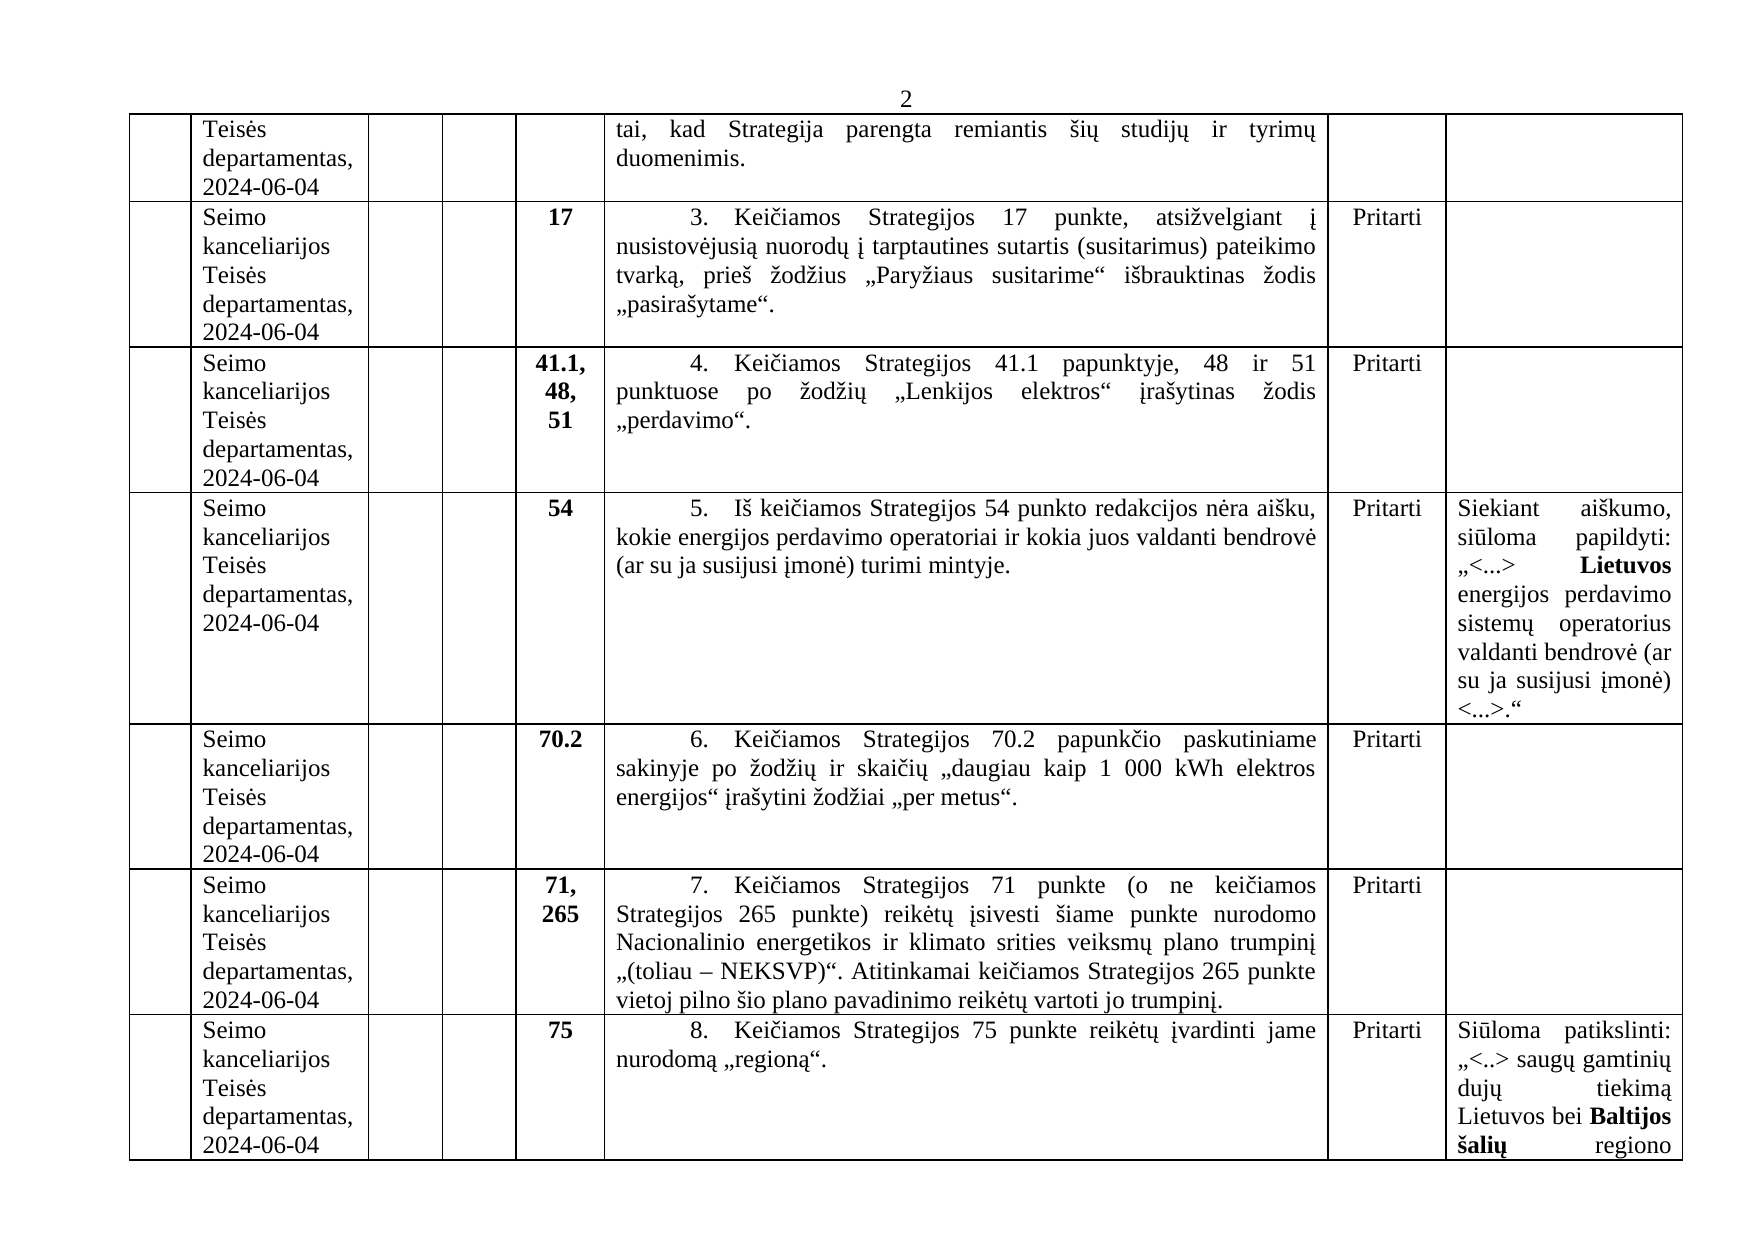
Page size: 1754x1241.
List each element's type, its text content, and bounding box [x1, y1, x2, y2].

table_cell [369, 870, 442, 1014]
table_cell 71, 265 [517, 870, 604, 1014]
table_cell [369, 1015, 442, 1159]
table_cell 54 [517, 493, 604, 723]
table_cell [369, 493, 442, 723]
table_cell [130, 725, 190, 868]
table_cell [369, 725, 442, 868]
table_cell Seimo kanceliarijos Teisės departamentas, 2024-06-04 [192, 493, 368, 723]
table_cell [443, 1015, 515, 1159]
table_cell [443, 493, 515, 723]
table_cell [1447, 115, 1682, 201]
table_cell Teisės departamentas, 2024-06-04 [192, 115, 368, 201]
table_cell [130, 348, 190, 491]
table_cell 17 [517, 202, 604, 346]
table_cell [443, 115, 515, 201]
table_cell Pritarti [1329, 725, 1445, 868]
table_cell tai, kad Strategija parengta remiantis šių studijų ir tyrimų duomenimis. [605, 115, 1327, 201]
table_cell [1447, 725, 1682, 868]
table_cell [369, 348, 442, 491]
table_cell [130, 493, 190, 723]
table_cell [130, 870, 190, 1014]
table_cell [1447, 870, 1682, 1014]
table_cell Siekiant aiškumo, siūloma papildyti: „<...> Lietuvos energijos perdavimo sistemų operatorius valdanti bendrovė (ar su ja susijusi įmonė) <...>.“ [1447, 493, 1682, 723]
table_cell [1329, 115, 1445, 201]
table_cell 6. Keičiamos Strategijos 70.2 papunkčio paskutiniame sakinyje po žodžių ir skaičių „daugiau kaip 1 000 kWh elektros energijos“ įrašytini žodžiai „per metus“. [605, 725, 1327, 868]
table_cell Pritarti [1329, 870, 1445, 1014]
table_cell [369, 115, 442, 201]
table_cell Seimo kanceliarijos Teisės departamentas, 2024-06-04 [192, 348, 368, 491]
table_cell 41.1, 48, 51 [517, 348, 604, 491]
table_cell [443, 725, 515, 868]
table_cell [369, 202, 442, 346]
table_cell [517, 115, 604, 201]
table_cell 75 [517, 1015, 604, 1159]
table_cell Siūloma patikslinti: „<..> saugų gamtinių dujų tiekimą Lietuvos bei Baltijos šalių regiono [1447, 1015, 1682, 1159]
table_cell Pritarti [1329, 1015, 1445, 1159]
table_cell 70.2 [517, 725, 604, 868]
table_cell [130, 115, 190, 201]
table_cell Seimo kanceliarijos Teisės departamentas, 2024-06-04 [192, 870, 368, 1014]
table_cell [443, 870, 515, 1014]
table_cell [1447, 348, 1682, 491]
table_cell Seimo kanceliarijos Teisės departamentas, 2024-06-04 [192, 202, 368, 346]
table_cell 5. Iš keičiamos Strategijos 54 punkto redakcijos nėra aišku, kokie energijos perdavimo operatoriai ir kokia juos valdanti bendrovė (ar su ja susijusi įmonė) turimi mintyje. [605, 493, 1327, 723]
table_cell [443, 202, 515, 346]
table_cell 8. Keičiamos Strategijos 75 punkte reikėtų įvardinti jame nurodomą „regioną“. [605, 1015, 1327, 1159]
table_cell [1447, 202, 1682, 346]
table_cell Pritarti [1329, 493, 1445, 723]
table_cell Pritarti [1329, 348, 1445, 491]
table_cell 3. Keičiamos Strategijos 17 punkte, atsižvelgiant į nusistovėjusią nuorodų į tarptautines sutartis (susitarimus) pateikimo tvarką, prieš žodžius „Paryžiaus susitarime“ išbrauktinas žodis „pasirašytame“. [605, 202, 1327, 346]
table_cell Pritarti [1329, 202, 1445, 346]
table_cell 7. Keičiamos Strategijos 71 punkte (o ne keičiamos Strategijos 265 punkte) reikėtų įsivesti šiame punkte nurodomo Nacionalinio energetikos ir klimato srities veiksmų plano trumpinį „(toliau – NEKSVP)“. Atitinkamai keičiamos Strategijos 265 punkte vietoj pilno šio plano pavadinimo reikėtų vartoti jo trumpinį. [605, 870, 1327, 1014]
table_cell [130, 202, 190, 346]
table_cell [130, 1015, 190, 1159]
table_cell Seimo kanceliarijos Teisės departamentas, 2024-06-04 [192, 1015, 368, 1159]
table_cell 4. Keičiamos Strategijos 41.1 papunktyje, 48 ir 51 punktuose po žodžių „Lenkijos elektros“ įrašytinas žodis „perdavimo“. [605, 348, 1327, 491]
table_cell [443, 348, 515, 491]
table_cell Seimo kanceliarijos Teisės departamentas, 2024-06-04 [192, 725, 368, 868]
